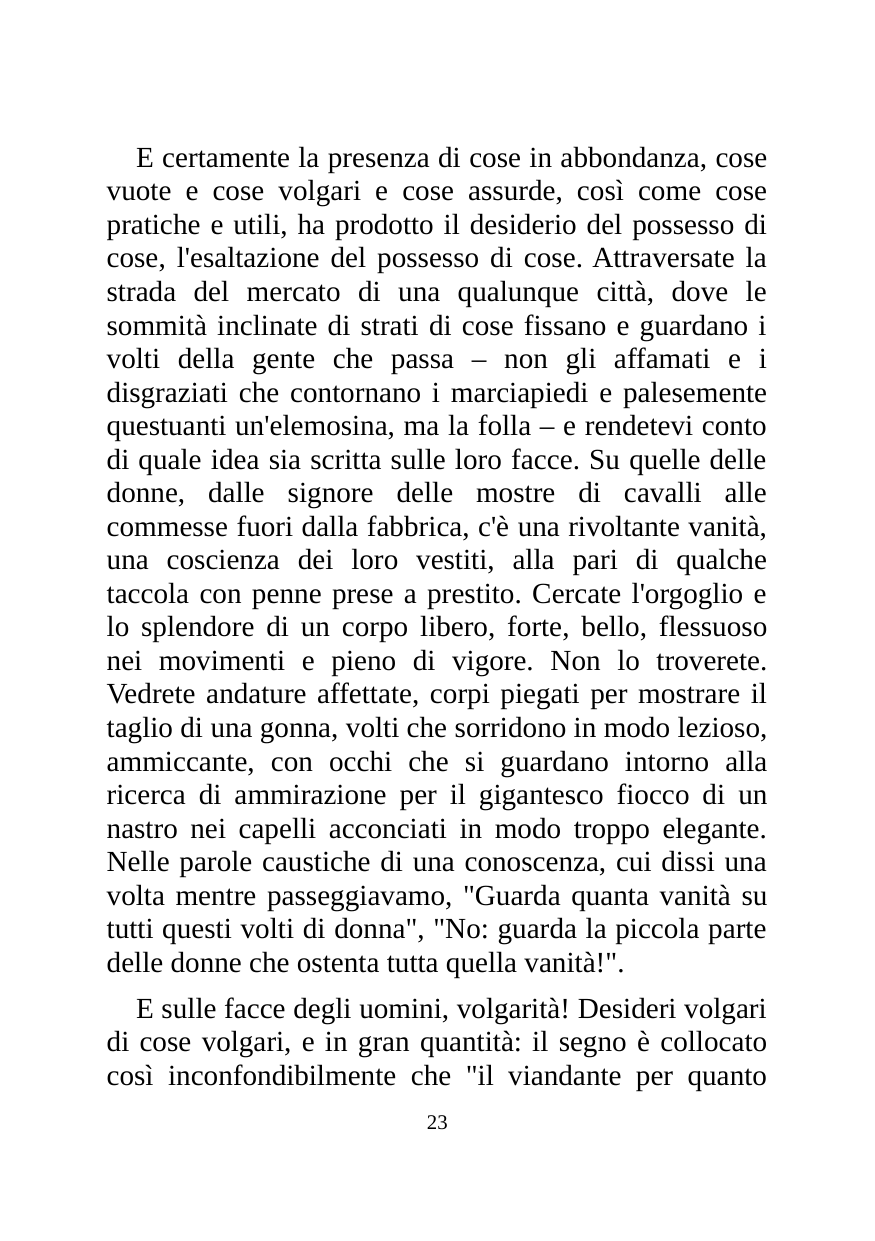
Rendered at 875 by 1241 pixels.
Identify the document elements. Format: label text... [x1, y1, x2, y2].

text E certamente la presenza di cose in abbondanza, cose vuote e cose volgari e cose assurde, così come cose pratiche e utili, ha prodotto il desiderio del possesso di cose, l'esaltazione del possesso di cose. Attraversate la strada del mercato di una qualunque città, dove le sommità inclinate di strati di cose fissano e guardano i volti della gente che passa – non gli affamati e i disgraziati che contornano i marciapiedi e palesemente questuanti un'elemosina, ma la folla – e rendetevi conto di quale idea sia scritta sulle loro facce. Su quelle delle donne, dalle signore delle mostre di cavalli alle commesse fuori dalla fabbrica, c'è una rivoltante vanità, una coscienza dei loro vestiti, alla pari di qualche taccola con penne prese a prestito. Cercate l'orgoglio e lo splendore di un corpo libero, forte, bello, flessuoso nei movimenti e pieno di vigore. Non lo troverete. Vedrete andature affettate, corpi piegati per mostrare il taglio di una gonna, volti che sorridono in modo lezioso, ammiccante, con occhi che si guardano intorno alla ricerca di ammirazione per il gigantesco fiocco di un nastro nei capelli acconciati in modo troppo elegante. Nelle parole caustiche di una conoscenza, cui dissi una volta mentre passeggiavamo, "Guarda quanta vanità su tutti questi volti di donna", "No: guarda la piccola parte delle donne che ostenta tutta quella vanità!". [106, 140, 768, 978]
text E sulle facce degli uomini, volgarità! Desideri volgari di cose volgari, e in gran quantità: il segno è collocato così inconfondibilmente che "il viandante per quanto [106, 991, 768, 1092]
